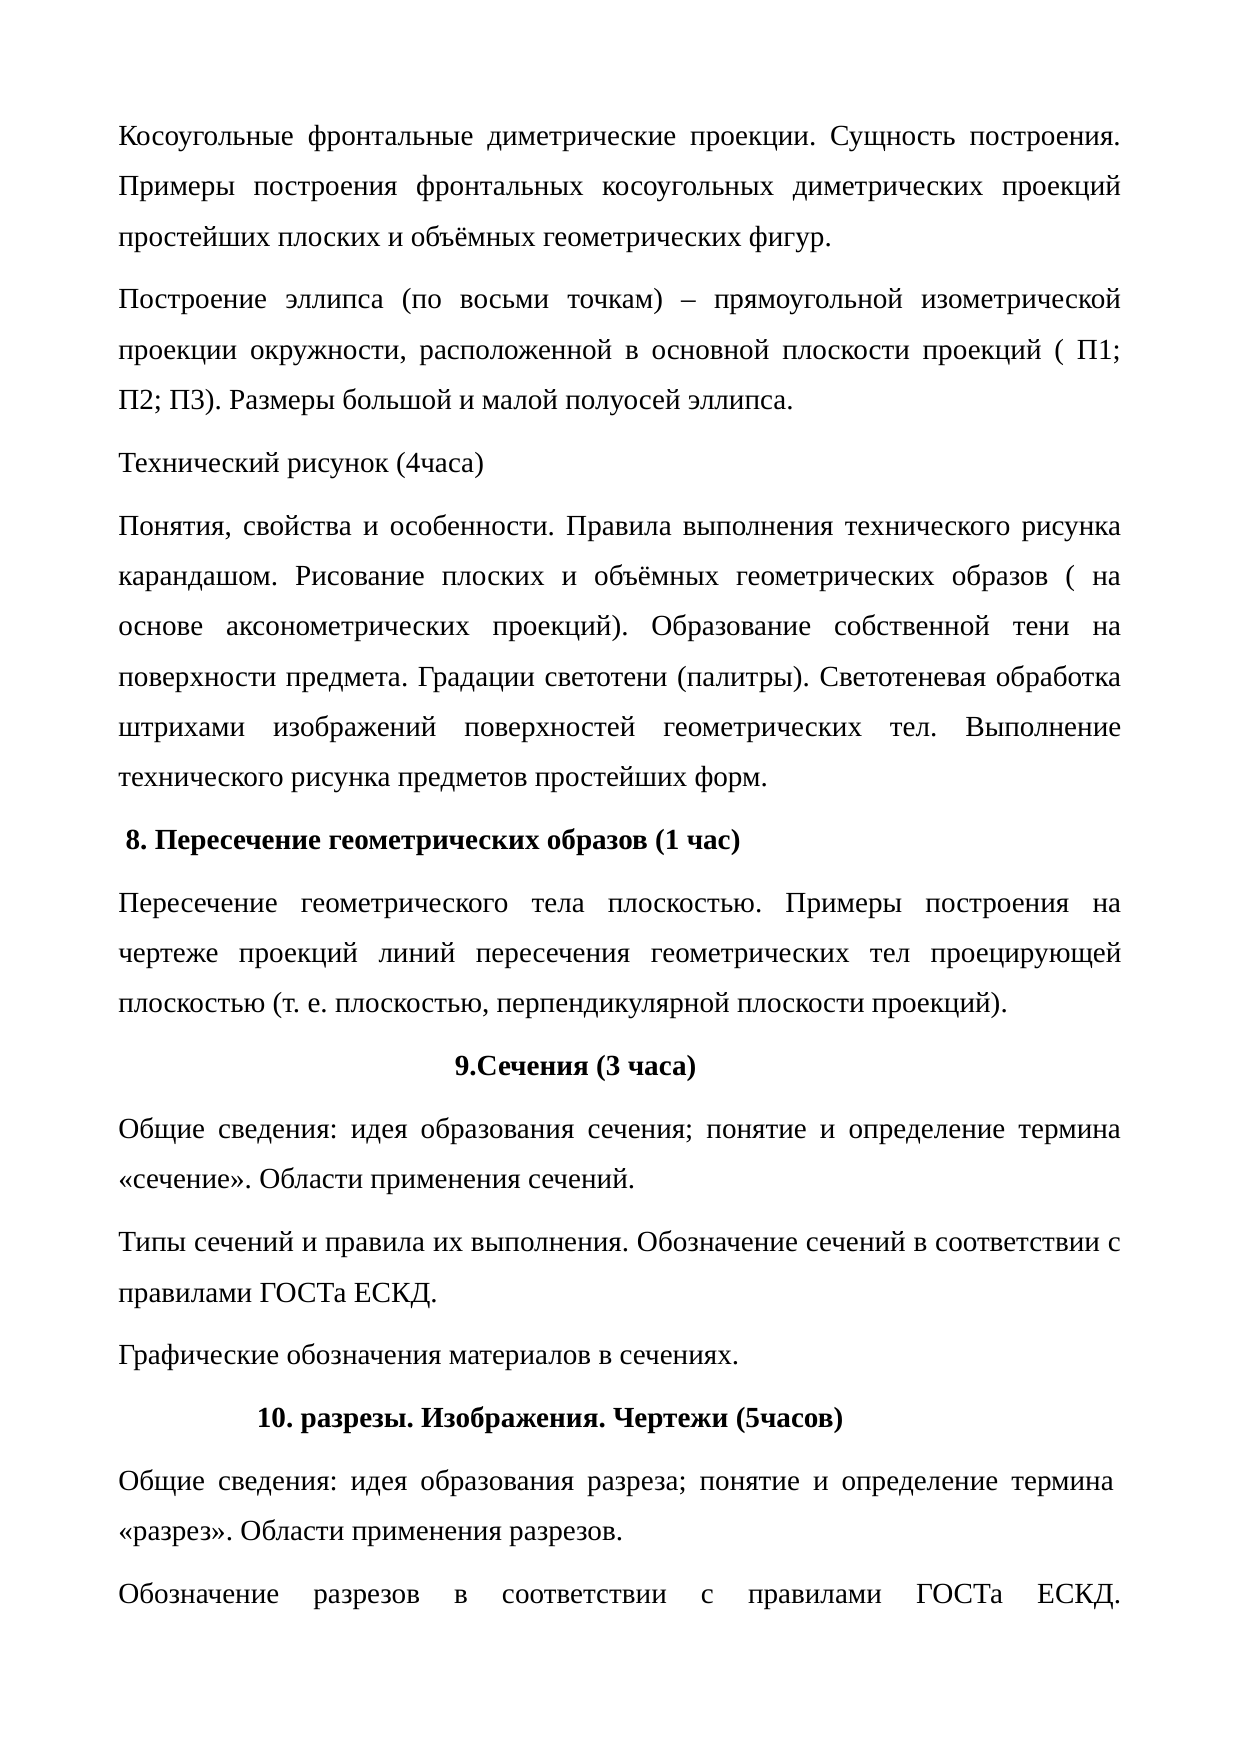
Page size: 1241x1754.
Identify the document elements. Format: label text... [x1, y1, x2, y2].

text Понятия, свойства и особенности. Правила выполнения технического рисунка карандашом. Рисование плоских и объёмных геометрических образов ( на основе аксонометрических проекций). Образование собственной тени на поверхности предмета. Градации светотени (палитры). Светотеневая обработка штрихами изображений поверхностей геометрических тел. Выполнение технического рисунка предметов простейших форм. [118, 508, 1122, 793]
text 9.Сечения (3 часа) [156, 1048, 1122, 1082]
text Общие сведения: идея образования сечения; понятие и определение термина «сечение». Области применения сечений. [118, 1111, 1122, 1195]
text Типы сечений и правила их выполнения. Обозначение сечений в соответствии с правилами ГОСТа ЕСКД. [118, 1224, 1122, 1308]
text Технический рисунок (4часа) [118, 445, 1122, 478]
text Обозначение разрезов в соответствии с правилами ГОСТа ЕСКД. [118, 1576, 1122, 1610]
text 10. разрезы. Изображения. Чертежи (5часов) [118, 1400, 1122, 1434]
text Построение эллипса (по восьми точкам) – прямоугольной изометрической проекции окружности, расположенной в основной плоскости проекций ( П1; П2; П3). Размеры большой и малой полуосей эллипса. [118, 282, 1122, 416]
text Общие сведения: идея образования разреза; понятие и определение термина «разрез». Области применения разрезов. [118, 1463, 1122, 1547]
text Пересечение геометрического тела плоскостью. Примеры построения на чертеже проекций линий пересечения геометрических тел проецирующей плоскостью (т. е. плоскостью, перпендикулярной плоскости проекций). [118, 885, 1122, 1019]
text 8. Пересечение геометрических образов (1 час) [118, 822, 1122, 856]
text Косоугольные фронтальные диметрические проекции. Сущность построения. Примеры построения фронтальных косоугольных диметрических проекций простейших плоских и объёмных геометрических фигур. [118, 118, 1122, 252]
text Графические обозначения материалов в сечениях. [118, 1337, 1122, 1371]
